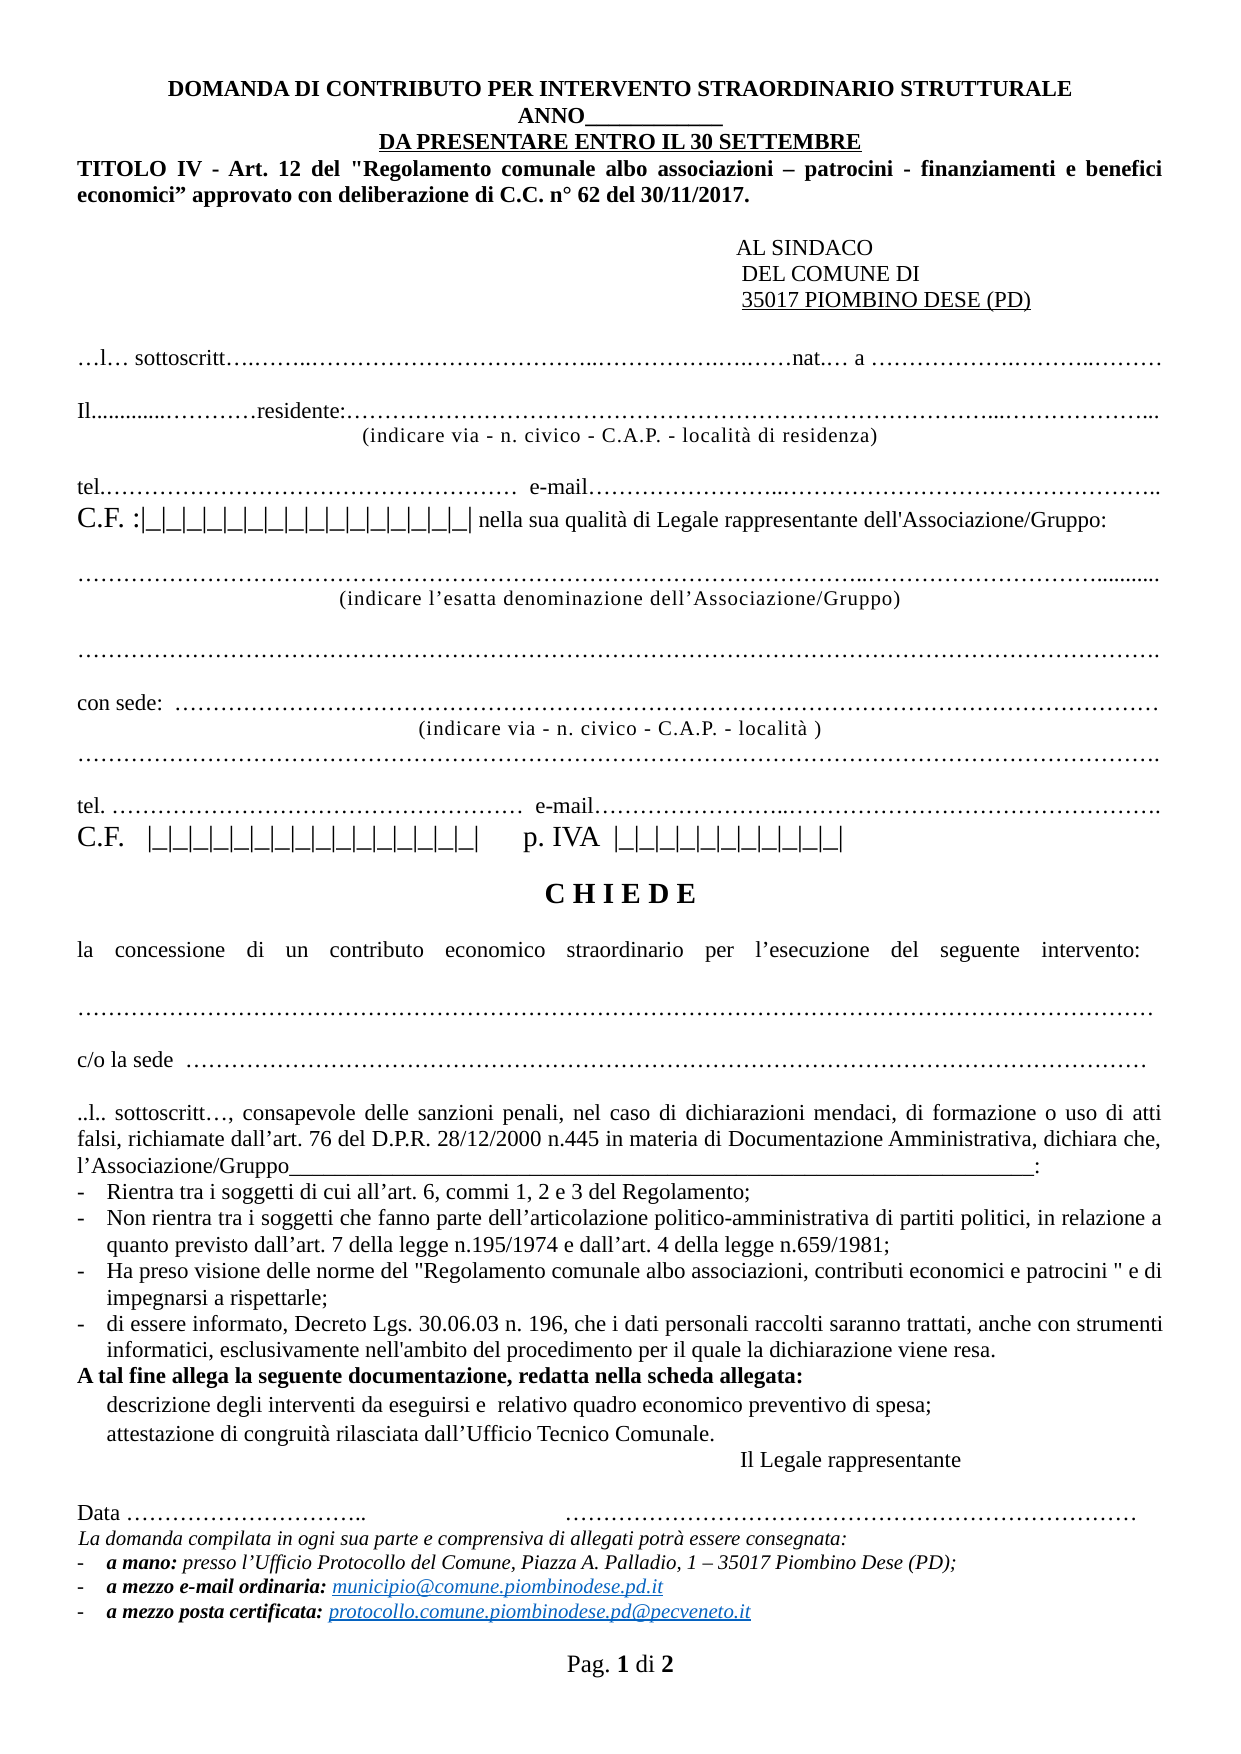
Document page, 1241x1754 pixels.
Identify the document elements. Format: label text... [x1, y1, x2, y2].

text C H I E D E [77, 876, 1163, 910]
list attestazione di congruità rilasciata dall’Ufficio Tecnico Comunale. [77, 1418, 1163, 1446]
subtitle TITOLO IV - Art. 12 del "Regolamento comunale albo associazioni – patrocini - finanziamenti e benefici economici” approvato con deliberazione di C.C. n° 62 del 30/11/2017. [77, 154, 1163, 207]
list Ha preso visione delle norme del "Regolamento comunale albo associazioni, contributi economici e patrocini " e di impegnarsi a rispettarle; [77, 1257, 1163, 1310]
text tel. ……………………………………………… e-mail……………………..…………………………………………. [77, 792, 1163, 819]
text ..l.. sottoscritt…, consapevole delle sanzioni penali, nel caso di dichiarazioni mendaci, di formazione o uso di atti falsi, richiamate dall’art. 76 del D.P.R. 28/12/2000 n.445 in materia di Documentazione Amministrativa, dichiara che, l’Associazione/Gruppo_________________________________________________________________: [77, 1099, 1163, 1178]
text …………………………………………………………………………………………………………………………… [77, 994, 1163, 1020]
list Rientra tra i soggetti di cui all’art. 6, commi 1, 2 e 3 del Regolamento; [77, 1178, 1163, 1204]
text c/o la sede ……………………………………………………………………………………………………………… [77, 1046, 1163, 1073]
list a mezzo e-mail ordinaria: municipio@comune.piombinodese.pd.it [77, 1574, 1029, 1598]
text A tal fine allega la seguente documentazione, redatta nella scheda allegata: [77, 1363, 1163, 1389]
text tel.……………………………………………… e-mail……………………..………………………………………….. [77, 473, 1163, 500]
list a mano: presso l’Ufficio Protocollo del Comune, Piazza A. Palladio, 1 – 35017 Piombino Dese (PD); [106, 1550, 1155, 1574]
text (indicare l’esatta denominazione dell’Associazione/Gruppo) [77, 586, 1163, 610]
text ……………………………………………………………………………………………………………………………. [77, 739, 1163, 766]
list di essere informato, Decreto Lgs. 30.06.03 n. 196, che i dati personali raccolti saranno trattati, anche con strumenti informatici, esclusivamente nell'ambito del procedimento per il quale la dichiarazione viene resa. [77, 1310, 1165, 1363]
text AL SINDACO [77, 234, 1163, 260]
text La domanda compilata in ogni sua parte e comprensiva di allegati potrà essere consegnata: [78, 1526, 1163, 1549]
text C.F. |_|_|_|_|_|_|_|_|_|_|_|_|_|_|_|_| p. IVA |_|_|_|_|_|_|_|_|_|_|_| [77, 819, 1163, 852]
text …l… sottoscritt….……..………………………………..…………….….……nat.… a ……………….………..……… [77, 344, 1163, 370]
text la concessione di un contributo economico straordinario per l’esecuzione del seguente intervento: [77, 936, 1163, 994]
text (indicare via - n. civico - C.A.P. - località ) [77, 716, 1163, 739]
text DA PRESENTARE ENTRO IL 30 SETTEMBRE [77, 128, 1163, 154]
text …………………………………………………………………………………………..…………………………........... [77, 560, 1163, 586]
text 35017 PIOMBINO DESE (PD) [741, 286, 1163, 313]
list a mezzo posta certificata: protocollo.comune.piombinodese.pd@pecveneto.it [106, 1599, 1163, 1623]
table_header Data ………………………….. [66, 1446, 534, 1526]
table_header Il Legale rappresentante ………………………………………………………………… [535, 1446, 1167, 1526]
text Il.............…………residente:…………………………………………………………………………...………………... [77, 397, 1163, 423]
text DOMANDA DI CONTRIBUTO PER INTERVENTO STRAORDINARIO STRUTTURALE ANNO____________ [77, 76, 1163, 128]
text (indicare via - n. civico - C.A.P. - località di residenza) [77, 423, 1163, 447]
list Non rientra tra i soggetti che fanno parte dell’articolazione politico-amministrativa di partiti politici, in relazione a quanto previsto dall’art. 7 della legge n.195/1974 e dall’art. 4 della legge n.659/1981; [77, 1204, 1163, 1257]
text ……………………………………………………………………………………………………………………………. [77, 636, 1163, 663]
text C.F. :|_|_|_|_|_|_|_|_|_|_|_|_|_|_|_|_| nella sua qualità di Legale rappresentante dell'Associazione/Gruppo: [77, 500, 1163, 533]
text DEL COMUNE DI [741, 260, 1163, 286]
text con sede: ………………………………………………………………………………………………………………… [77, 689, 1163, 716]
list descrizione degli interventi da eseguirsi e relativo quadro economico preventivo di spesa; [77, 1389, 1163, 1418]
